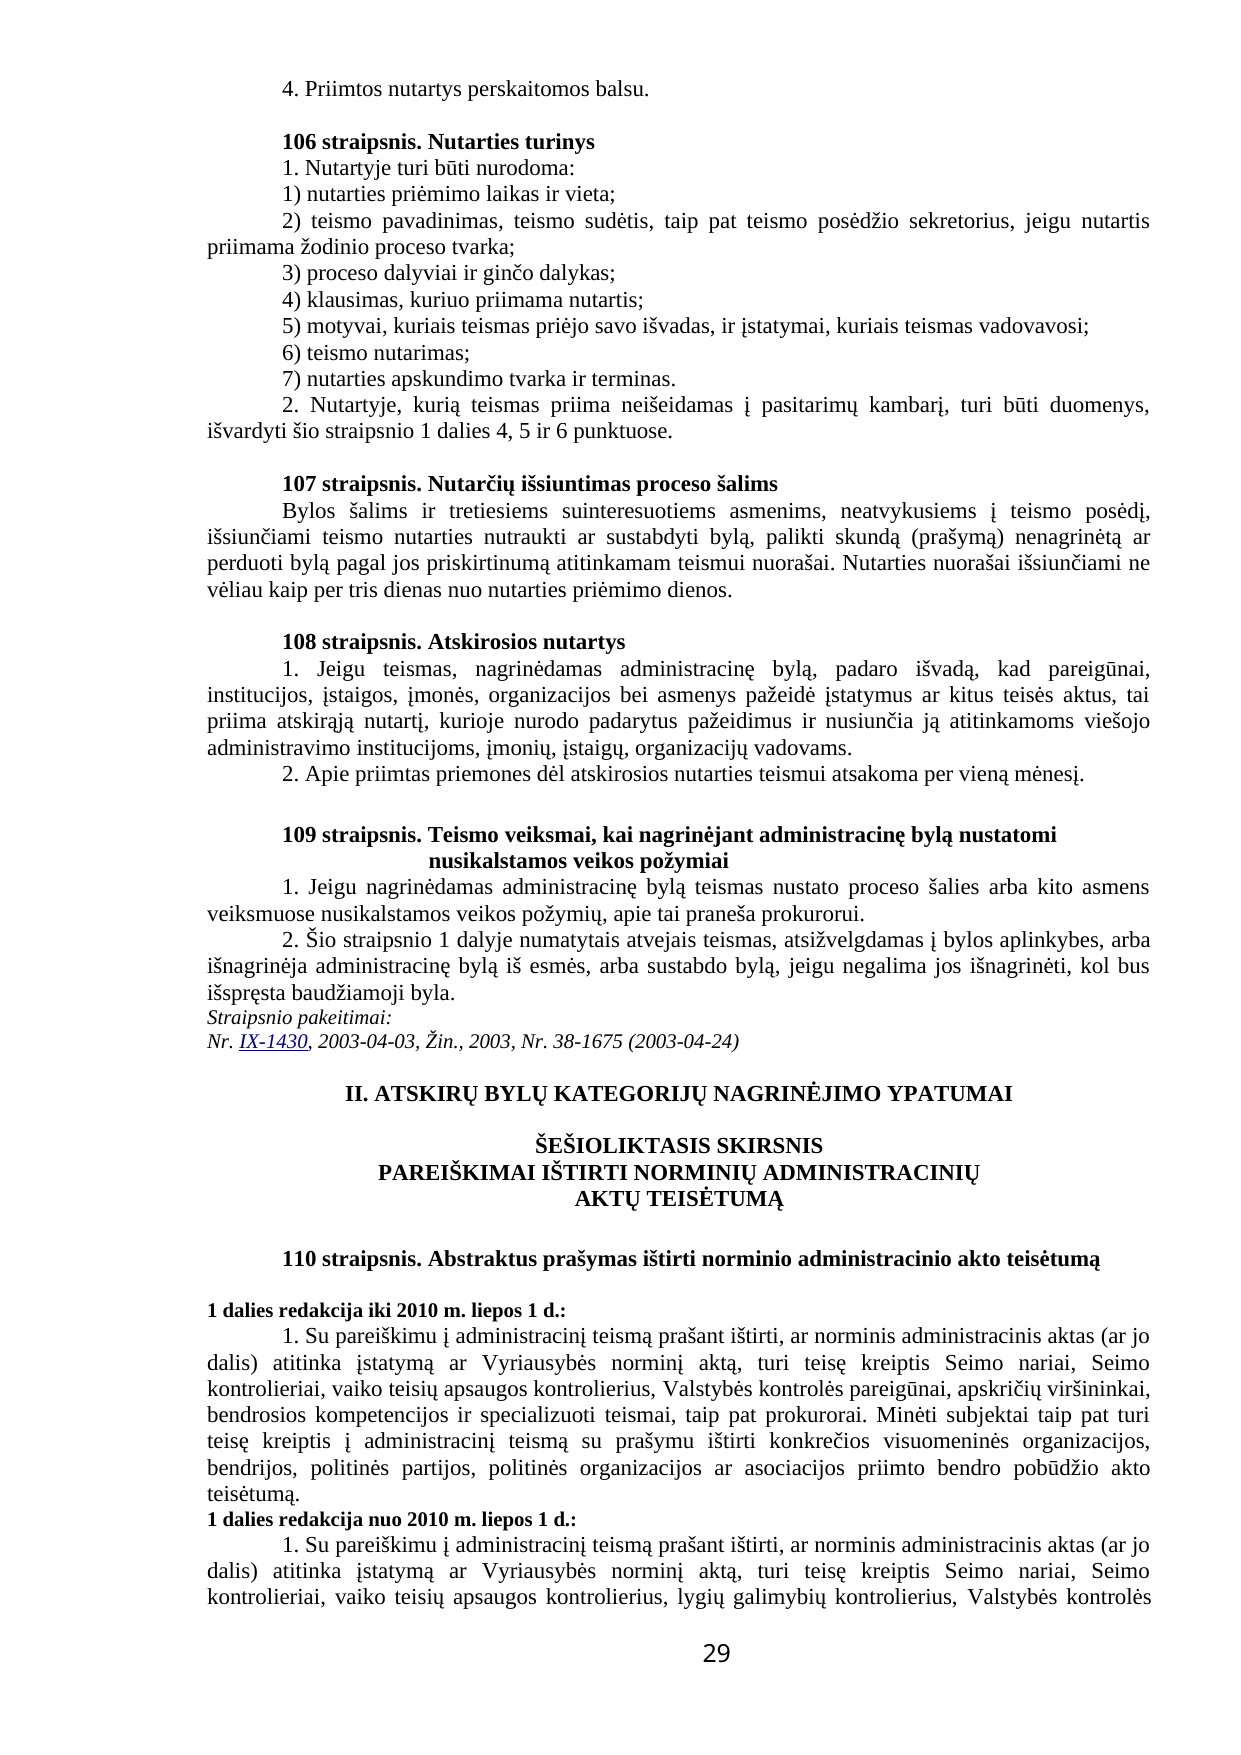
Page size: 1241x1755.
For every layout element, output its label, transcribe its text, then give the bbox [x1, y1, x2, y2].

text 3) proceso dalyviai ir ginčo dalykas; [207, 259, 1152, 286]
text 1 dalies redakcija nuo 2010 m. liepos 1 d.: [207, 1507, 1152, 1531]
text 108 straipsnis. Atskirosios nutartys [207, 628, 1152, 655]
text 1. Su pareiškimu į administracinį teismą prašant ištirti, ar norminis administracinis aktas (ar jo dalis) atitinka įstatymą ar Vyriausybės norminį aktą, turi teisę kreiptis Seimo nariai, Seimo kontrolieriai, vaiko teisių apsaugos kontrolierius, Valstybės kontrolės pareigūnai, apskričių viršininkai, bendrosios kompetencijos ir specializuoti teismai, taip pat prokurorai. Minėti subjektai taip pat turi teisę kreiptis į administracinį teismą su prašymu ištirti konkrečios visuomeninės organizacijos, bendrijos, politinės partijos, politinės organizacijos ar asociacijos priimto bendro pobūdžio akto teisėtumą. [207, 1322, 1152, 1507]
text 1) nutarties priėmimo laikas ir vieta; [207, 180, 1152, 207]
text 1 dalies redakcija iki 2010 m. liepos 1 d.: [207, 1298, 1152, 1322]
text 2) teismo pavadinimas, teismo sudėtis, taip pat teismo posėdžio sekretorius, jeigu nutartis priimama žodinio proceso tvarka; [207, 207, 1152, 259]
text 2. Apie priimtas priemones dėl atskirosios nutarties teismui atsakoma per vieną mėnesį. [207, 760, 1152, 787]
text Nr. IX-1430, 2003-04-03, Žin., 2003, Nr. 38-1675 (2003-04-24) [207, 1029, 1152, 1053]
text 6) teismo nutarimas; [207, 338, 1152, 365]
text 1. Nutartyje turi būti nurodoma: [207, 154, 1152, 180]
text 2. Šio straipsnio 1 dalyje numatytais atvejais teismas, atsižvelgdamas į bylos aplinkybes, arba išnagrinėja administracinę bylą iš esmės, arba sustabdo bylą, jeigu negalima jos išnagrinėti, kol bus išspręsta baudžiamoji byla. [207, 926, 1152, 1005]
text PAREIŠKIMAI IŠTIRTI NORMINIŲ ADMINISTRACINIŲ [207, 1159, 1152, 1185]
text 109 straipsnis. Teismo veiksmai, kai nagrinėjant administracinę bylą nustatomi [282, 821, 1152, 847]
text Bylos šalims ir tretiesiems suinteresuotiems asmenims, neatvykusiems į teismo posėdį, išsiunčiami teismo nutarties nutraukti ar sustabdyti bylą, palikti skundą (prašymą) nenagrinėtą ar perduoti bylą pagal jos priskirtinumą atitinkamam teismui nuorašai. Nutarties nuorašai išsiunčiami ne vėliau kaip per tris dienas nuo nutarties priėmimo dienos. [207, 497, 1152, 602]
text 1. Su pareiškimu į administracinį teismą prašant ištirti, ar norminis administracinis aktas (ar jo dalis) atitinka įstatymą ar Vyriausybės norminį aktą, turi teisę kreiptis Seimo nariai, Seimo kontrolieriai, vaiko teisių apsaugos kontrolierius, lygių galimybių kontrolierius, Valstybės kontrolės [207, 1531, 1152, 1610]
text nusikalstamos veikos požymiai [428, 847, 1152, 873]
text 4. Priimtos nutartys perskaitomos balsu. [207, 75, 1152, 101]
text 5) motyvai, kuriais teismas priėjo savo išvadas, ir įstatymai, kuriais teismas vadovavosi; [207, 312, 1152, 338]
text 7) nutarties apskundimo tvarka ir terminas. [207, 365, 1152, 391]
text II. ATSKIRŲ BYLŲ KATEGORIJŲ NAGRINĖJIMO YPATUMAI [207, 1079, 1152, 1106]
text Straipsnio pakeitimai: [207, 1005, 1152, 1029]
text 1. Jeigu nagrinėdamas administracinę bylą teismas nustato proceso šalies arba kito asmens veiksmuose nusikalstamos veikos požymių, apie tai praneša prokurorui. [207, 873, 1152, 926]
text ŠEŠIOLIKTASIS SKIRSNIS [207, 1132, 1152, 1159]
text 1. Jeigu teismas, nagrinėdamas administracinę bylą, padaro išvadą, kad pareigūnai, institucijos, įstaigos, įmonės, organizacijos bei asmenys pažeidė įstatymus ar kitus teisės aktus, tai priima atskirąją nutartį, kurioje nurodo padarytus pažeidimus ir nusiunčia ją atitinkamoms viešojo administravimo institucijoms, įmonių, įstaigų, organizacijų vadovams. [207, 655, 1152, 760]
text 106 straipsnis. Nutarties turinys [207, 128, 1152, 154]
text AKTŲ TEISĖTUMĄ [207, 1185, 1152, 1211]
text 2. Nutartyje, kurią teismas priima neišeidamas į pasitarimų kambarį, turi būti duomenys, išvardyti šio straipsnio 1 dalies 4, 5 ir 6 punktuose. [207, 391, 1152, 444]
text 4) klausimas, kuriuo priimama nutartis; [207, 286, 1152, 312]
text 110 straipsnis. Abstraktus prašymas ištirti norminio administracinio akto teisėtumą [282, 1245, 1152, 1272]
text 107 straipsnis. Nutarčių išsiuntimas proceso šalims [207, 470, 1152, 497]
